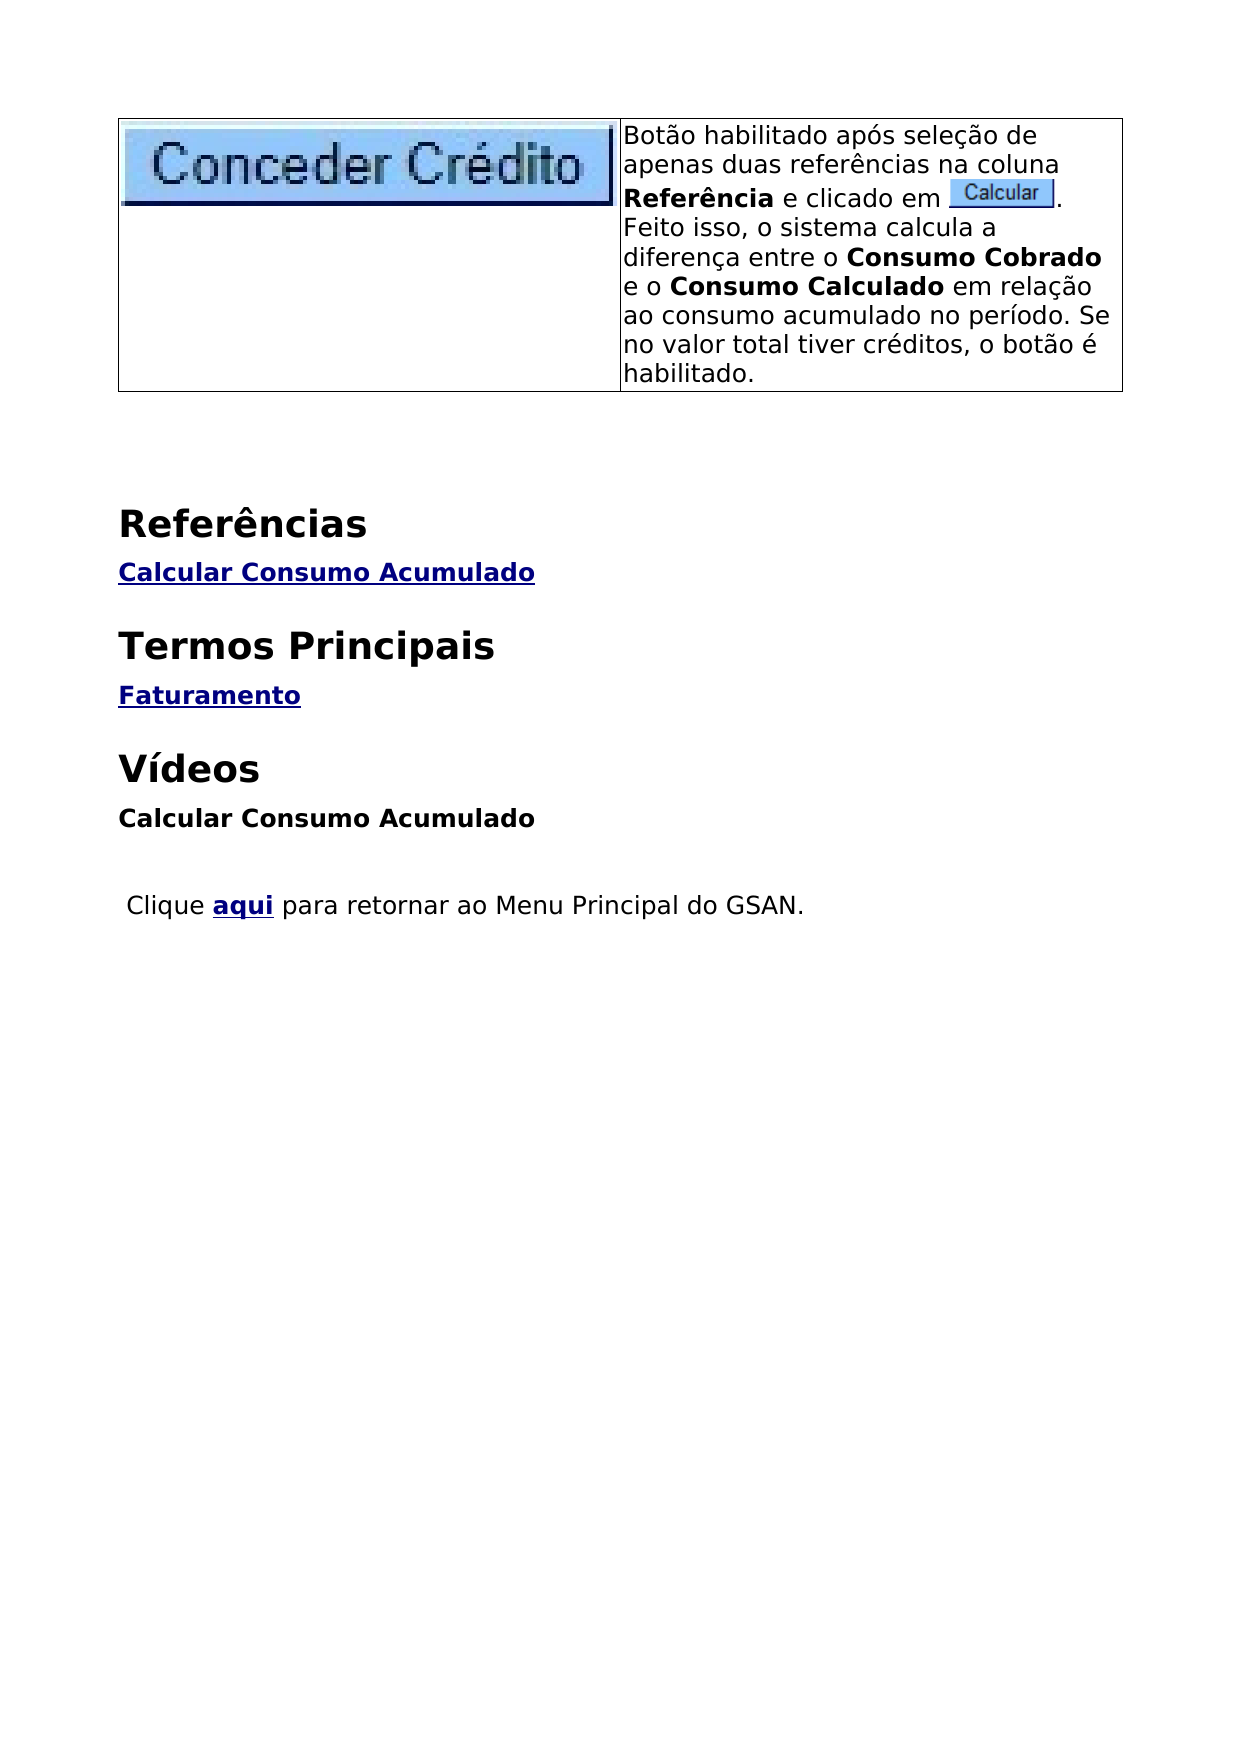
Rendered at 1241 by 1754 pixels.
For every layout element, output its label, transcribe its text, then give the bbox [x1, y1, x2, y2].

text Calcular Consumo Acumulado [118, 558, 1122, 587]
table_cell [119, 119, 620, 391]
text Calcular Consumo Acumulado Clique aqui para retornar ao Menu Principal do GSAN. [118, 804, 1122, 921]
subtitle Termos Principais [118, 625, 1122, 669]
subtitle Vídeos [118, 748, 1122, 791]
table_cell Botão habilitado após seleção de apenas duas referências na coluna Referência e clicado em . Feito isso, o sistema calcula a diferença entre o Consumo Cobrado e o Consumo Calculado em relação ao consumo acumulado no período. Se no valor total tiver créditos, o botão é habilitado. [621, 119, 1122, 391]
subtitle Referências [118, 502, 1122, 546]
picture [949, 179, 1056, 208]
text Faturamento [118, 681, 1122, 710]
picture [121, 121, 618, 206]
